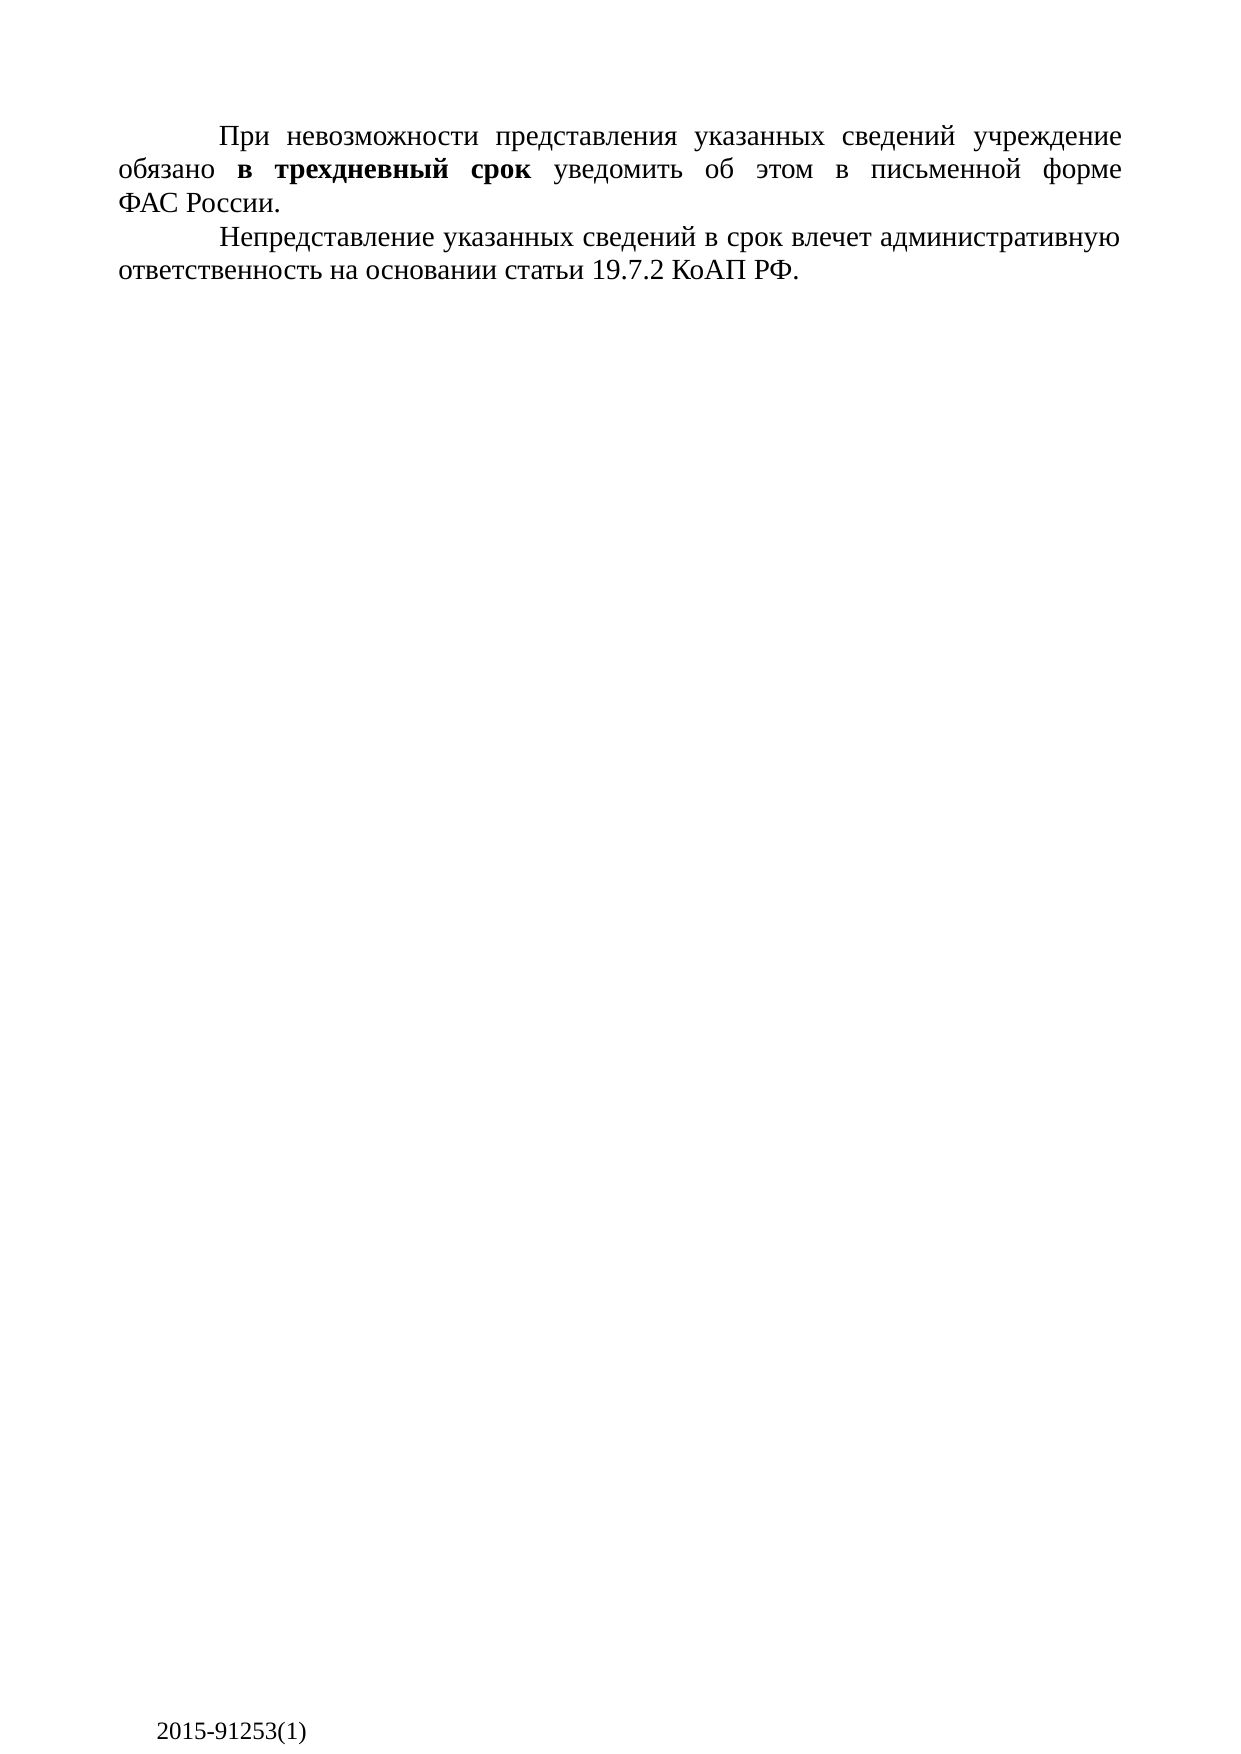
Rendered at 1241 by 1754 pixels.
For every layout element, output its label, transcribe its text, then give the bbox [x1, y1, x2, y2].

list При невозможности представления указанных сведений учреждение обязано в трехдневный срок уведомить об этом в письменной форме ФАС России. [118, 118, 1122, 219]
list Непредставление указанных сведений в срок влечет административную ответственность на основании статьи 19.7.2 КоАП РФ. [118, 219, 1122, 286]
